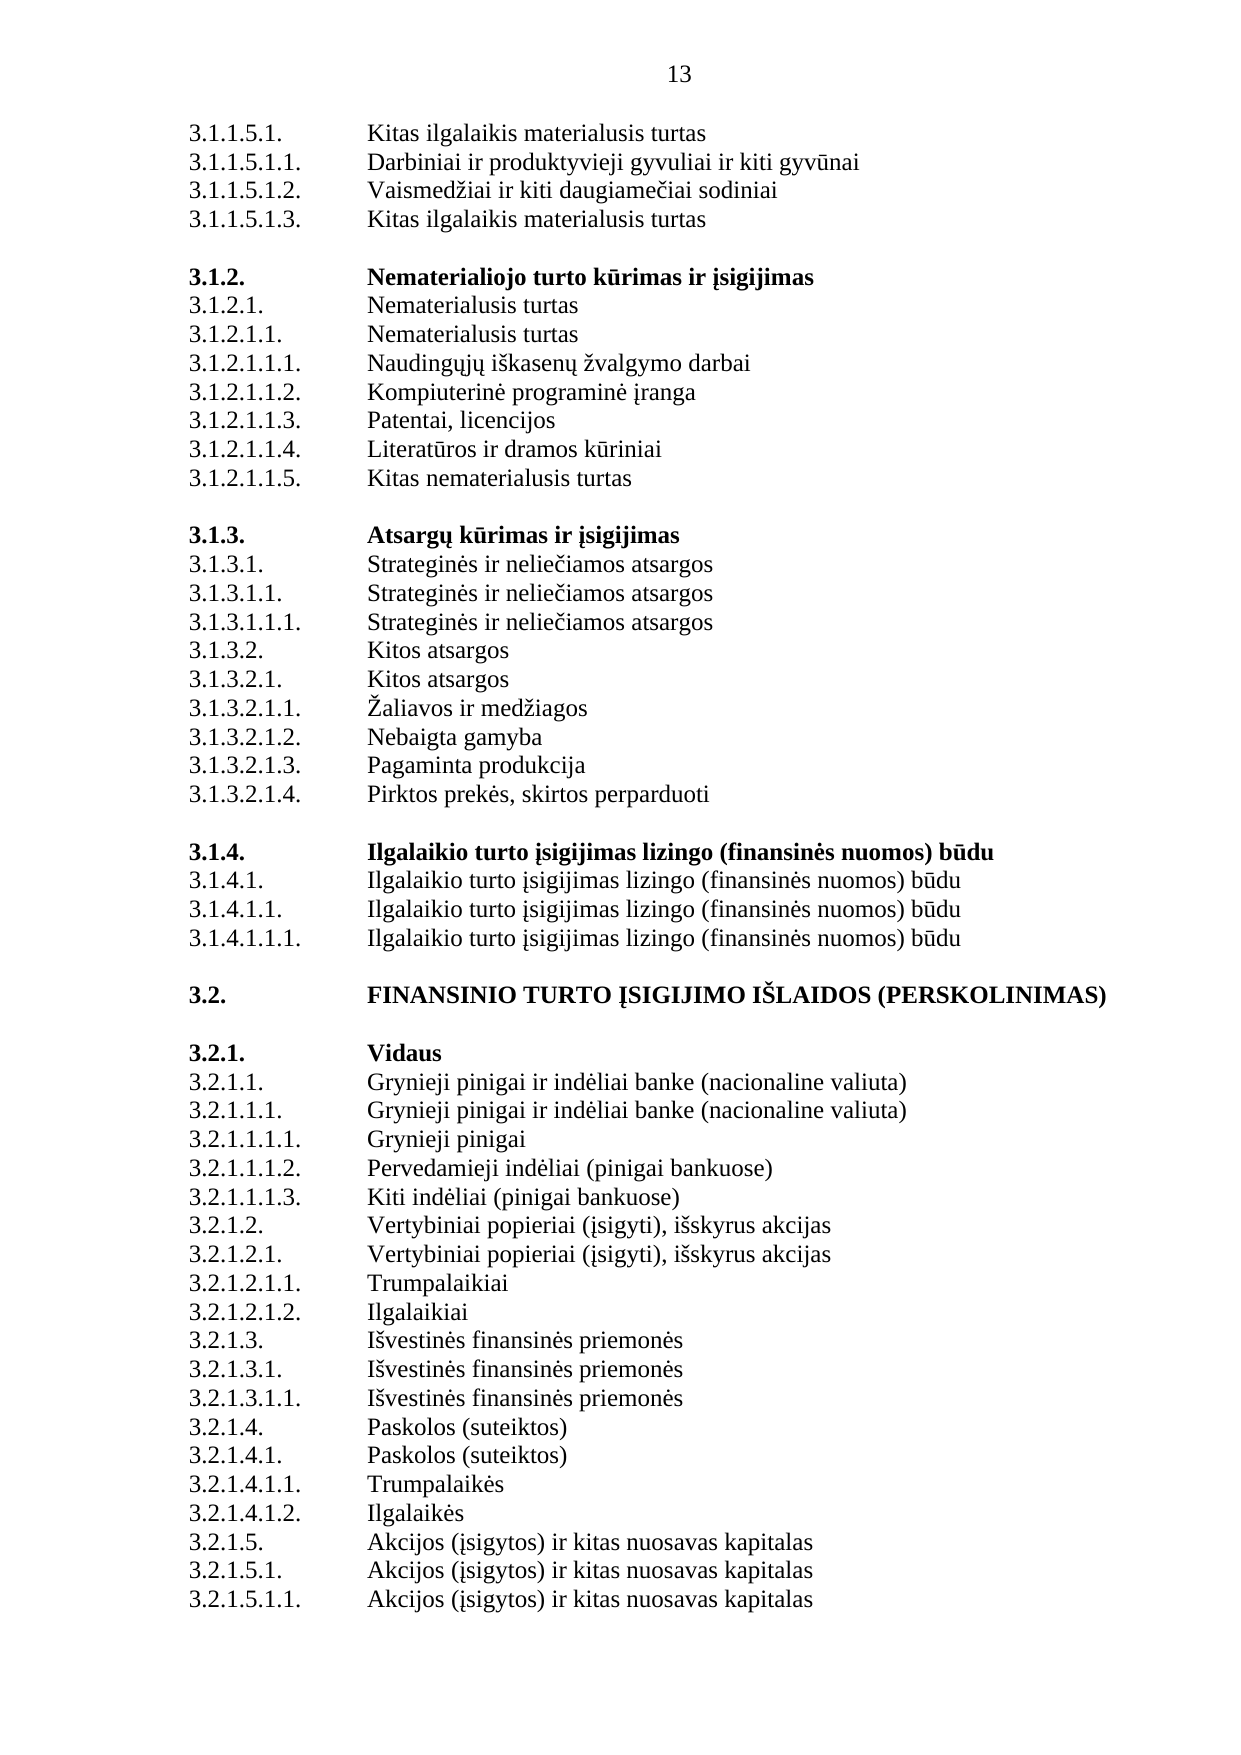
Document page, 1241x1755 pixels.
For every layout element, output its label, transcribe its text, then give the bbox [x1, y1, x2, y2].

table_cell Išvestinės finansinės priemonės [356, 1326, 1204, 1354]
table_cell 3.1.4.1.1. [177, 894, 356, 923]
table_cell 3.2.1.4.1. [177, 1441, 356, 1469]
table_cell 3.2.1.5. [177, 1527, 356, 1556]
table_cell 3.2.1.1.1. [177, 1096, 356, 1124]
table_cell Nematerialusis turtas [356, 319, 1204, 348]
table_cell 3.2.1.2. [177, 1211, 356, 1239]
table_cell 3.1.3.2. [177, 636, 356, 664]
table_header FINANSINIO TURTO ĮSIGIJIMO IŠLAIDOS (PERSKOLINIMAS) [356, 981, 1204, 1009]
table_cell Grynieji pinigai ir indėliai banke (nacionaline valiuta) [356, 1067, 1204, 1096]
table_cell Patentai, licencijos [356, 406, 1204, 434]
table_cell Naudingųjų iškasenų žvalgymo darbai [356, 348, 1204, 377]
table_cell 3.1.4.1. [177, 866, 356, 894]
table_cell Išvestinės finansinės priemonės [356, 1383, 1204, 1412]
table_cell 3.2.1. [177, 1038, 356, 1067]
table_cell Ilgalaikio turto įsigijimas lizingo (finansinės nuomos) būdu [356, 923, 1204, 952]
table_header 3.2. [177, 981, 356, 1009]
table_cell 3.1.3.2.1.3. [177, 751, 356, 779]
table_cell Strateginės ir neliečiamos atsargos [356, 578, 1204, 607]
table_cell 3.2.1.1.1.3. [177, 1182, 356, 1211]
table_cell 3.2.1.1.1.2. [177, 1153, 356, 1182]
table_cell Paskolos (suteiktos) [356, 1441, 1204, 1469]
table_cell Strateginės ir neliečiamos atsargos [356, 549, 1204, 578]
table_cell 3.1.2.1.1. [177, 319, 356, 348]
table_cell 3.2.1.4.1.1. [177, 1469, 356, 1498]
table_cell 3.1.3.2.1.1. [177, 693, 356, 722]
table_cell Kitos atsargos [356, 664, 1204, 693]
table_cell [177, 808, 356, 837]
table_cell [177, 1009, 356, 1038]
table_cell 3.2.1.4.1.2. [177, 1498, 356, 1527]
table_cell 3.2.1.3. [177, 1326, 356, 1354]
table_cell Akcijos (įsigytos) ir kitas nuosavas kapitalas [356, 1527, 1204, 1556]
table_cell 3.1.2.1. [177, 291, 356, 319]
table_cell Paskolos (suteiktos) [356, 1412, 1204, 1441]
table_cell Kitas ilgalaikis materialusis turtas [356, 118, 1204, 147]
table_cell [177, 233, 356, 262]
table_cell 3.2.1.3.1. [177, 1354, 356, 1383]
table_cell Trumpalaikės [356, 1469, 1204, 1498]
table_cell Literatūros ir dramos kūriniai [356, 434, 1204, 463]
table_cell 3.1.1.5.1.1. [177, 147, 356, 176]
table_cell [356, 808, 1204, 837]
table_cell 3.1.3.2.1.4. [177, 779, 356, 808]
table_cell Ilgalaikio turto įsigijimas lizingo (finansinės nuomos) būdu [356, 866, 1204, 894]
table_cell Kitas ilgalaikis materialusis turtas [356, 204, 1204, 233]
table_cell 3.1.3.2.1. [177, 664, 356, 693]
table_cell Vertybiniai popieriai (įsigyti), išskyrus akcijas [356, 1239, 1204, 1268]
table_cell 3.1.3.2.1.2. [177, 722, 356, 751]
table_cell Vertybiniai popieriai (įsigyti), išskyrus akcijas [356, 1211, 1204, 1239]
table_cell 3.2.1.5.1.1. [177, 1584, 356, 1613]
table_cell Nematerialiojo turto kūrimas ir įsigijimas [356, 262, 1204, 291]
table_cell 3.1.1.5.1.3. [177, 204, 356, 233]
table_cell 3.1.2.1.1.5. [177, 463, 356, 492]
table_cell [356, 233, 1204, 262]
table_cell Ilgalaikiai [356, 1297, 1204, 1326]
table_cell Strateginės ir neliečiamos atsargos [356, 607, 1204, 636]
table_cell Trumpalaikiai [356, 1268, 1204, 1297]
table_cell Vaismedžiai ir kiti daugiamečiai sodiniai [356, 176, 1204, 204]
table_cell Darbiniai ir produktyvieji gyvuliai ir kiti gyvūnai [356, 147, 1204, 176]
table_cell 3.1.2.1.1.3. [177, 406, 356, 434]
table_cell Pervedamieji indėliai (pinigai bankuose) [356, 1153, 1204, 1182]
table_cell Ilgalaikio turto įsigijimas lizingo (finansinės nuomos) būdu [356, 837, 1204, 866]
table_cell Žaliavos ir medžiagos [356, 693, 1204, 722]
table_cell Ilgalaikės [356, 1498, 1204, 1527]
table_cell Pirktos prekės, skirtos perparduoti [356, 779, 1204, 808]
table_cell 3.2.1.2.1.1. [177, 1268, 356, 1297]
table_cell Grynieji pinigai [356, 1124, 1204, 1153]
table_cell 3.1.1.5.1. [177, 118, 356, 147]
table_cell Pagaminta produkcija [356, 751, 1204, 779]
table_cell Atsargų kūrimas ir įsigijimas [356, 521, 1204, 549]
table_cell Nematerialusis turtas [356, 291, 1204, 319]
table_cell 3.2.1.3.1.1. [177, 1383, 356, 1412]
table_cell 3.1.4.1.1.1. [177, 923, 356, 952]
table_cell 3.1.1.5.1.2. [177, 176, 356, 204]
table_cell 3.2.1.1.1.1. [177, 1124, 356, 1153]
table_cell 3.1.3.1.1.1. [177, 607, 356, 636]
table_cell Ilgalaikio turto įsigijimas lizingo (finansinės nuomos) būdu [356, 894, 1204, 923]
table_cell Kiti indėliai (pinigai bankuose) [356, 1182, 1204, 1211]
table_cell [177, 492, 356, 521]
table_cell 3.1.2.1.1.4. [177, 434, 356, 463]
table_cell 3.1.3.1. [177, 549, 356, 578]
table_cell 3.2.1.4. [177, 1412, 356, 1441]
table_cell [356, 1009, 1204, 1038]
table_cell 3.2.1.1. [177, 1067, 356, 1096]
table_cell Kitos atsargos [356, 636, 1204, 664]
table_cell Akcijos (įsigytos) ir kitas nuosavas kapitalas [356, 1584, 1204, 1613]
table_cell 3.1.4. [177, 837, 356, 866]
table_cell 3.1.2.1.1.2. [177, 377, 356, 406]
table_cell 3.1.3. [177, 521, 356, 549]
table_cell Kompiuterinė programinė įranga [356, 377, 1204, 406]
table_cell 3.1.2. [177, 262, 356, 291]
table_cell Grynieji pinigai ir indėliai banke (nacionaline valiuta) [356, 1096, 1204, 1124]
table_cell Išvestinės finansinės priemonės [356, 1354, 1204, 1383]
table_cell 3.2.1.5.1. [177, 1556, 356, 1584]
table_cell Akcijos (įsigytos) ir kitas nuosavas kapitalas [356, 1556, 1204, 1584]
table_cell Nebaigta gamyba [356, 722, 1204, 751]
table_cell Vidaus [356, 1038, 1204, 1067]
table_cell 3.2.1.2.1.2. [177, 1297, 356, 1326]
table_cell 3.2.1.2.1. [177, 1239, 356, 1268]
table_cell 3.1.3.1.1. [177, 578, 356, 607]
table_cell 3.1.2.1.1.1. [177, 348, 356, 377]
table_cell [356, 492, 1204, 521]
table_cell Kitas nematerialusis turtas [356, 463, 1204, 492]
